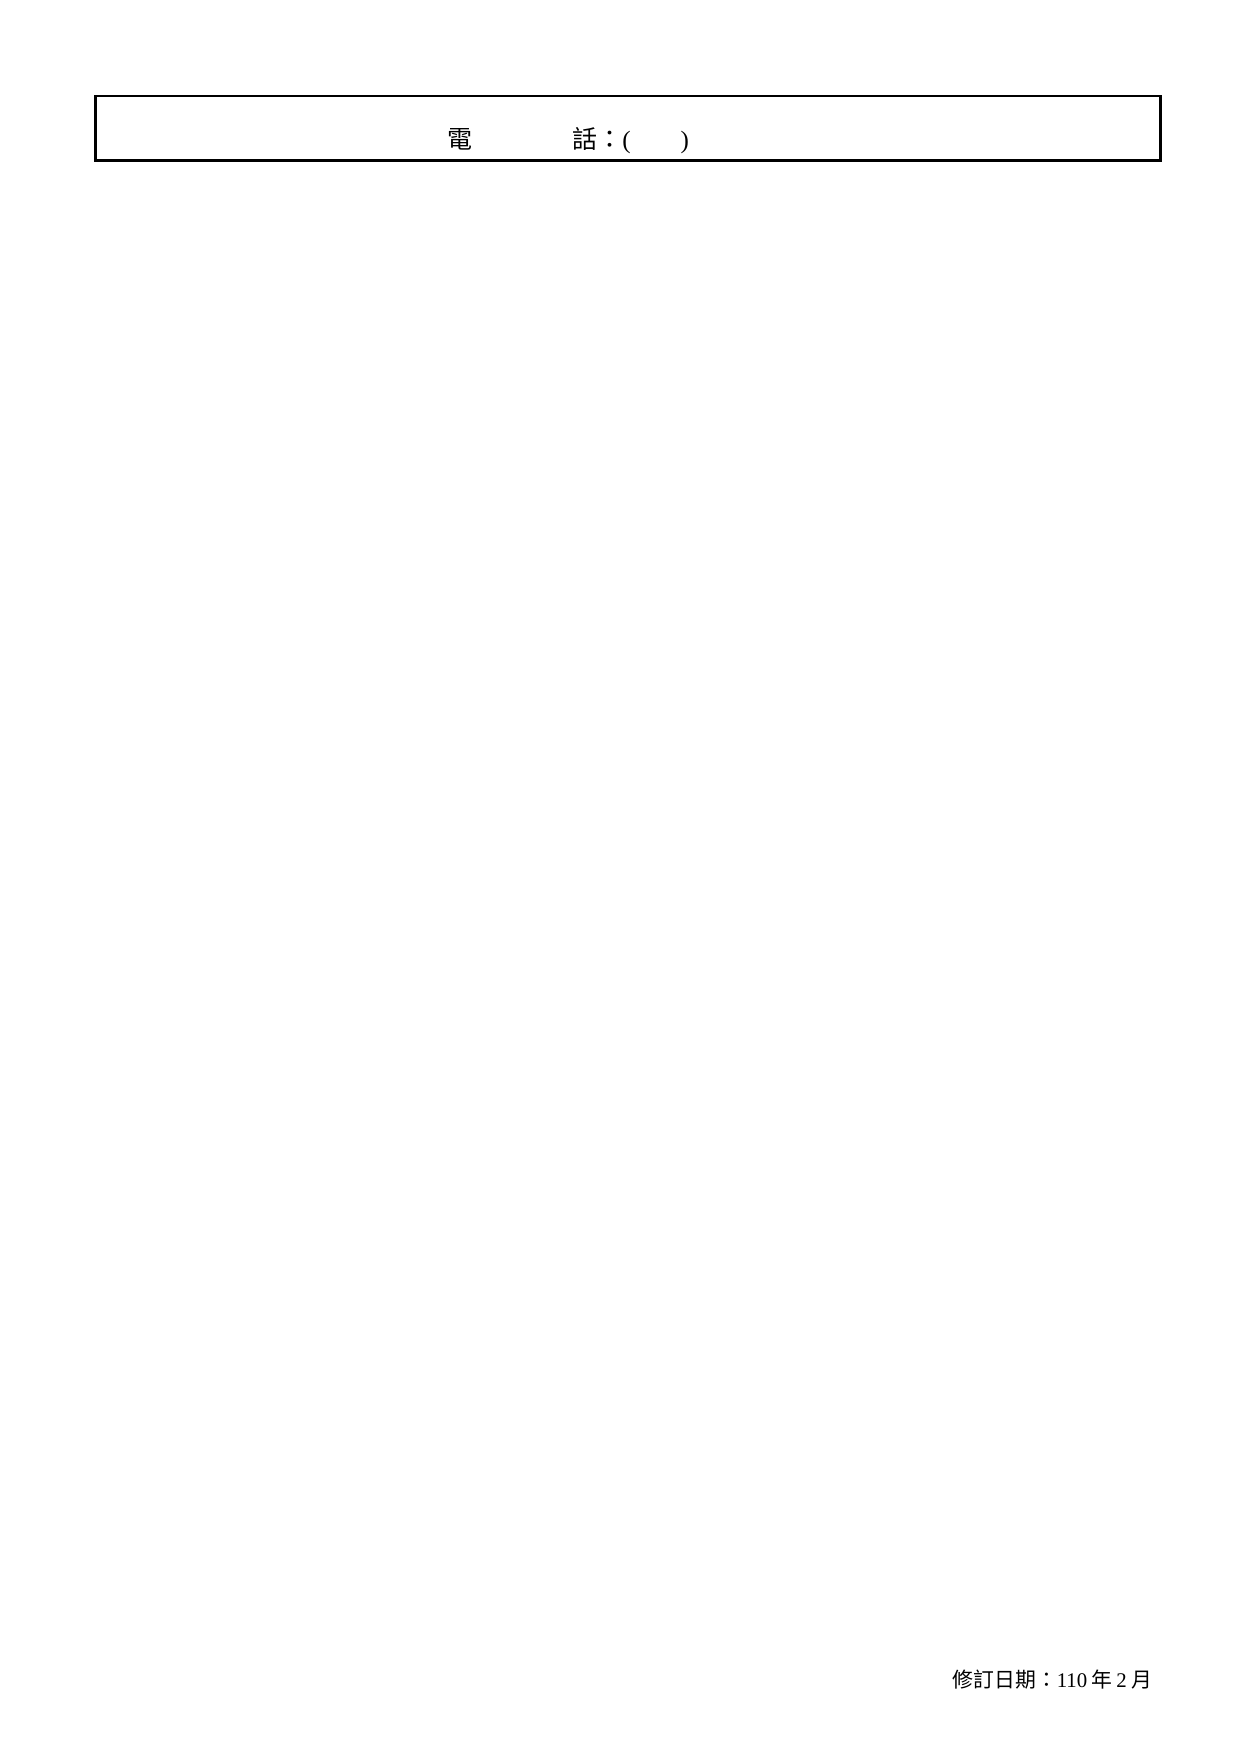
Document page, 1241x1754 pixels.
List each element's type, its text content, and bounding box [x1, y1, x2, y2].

table_cell 電 話：( ) [97, 97, 1159, 159]
